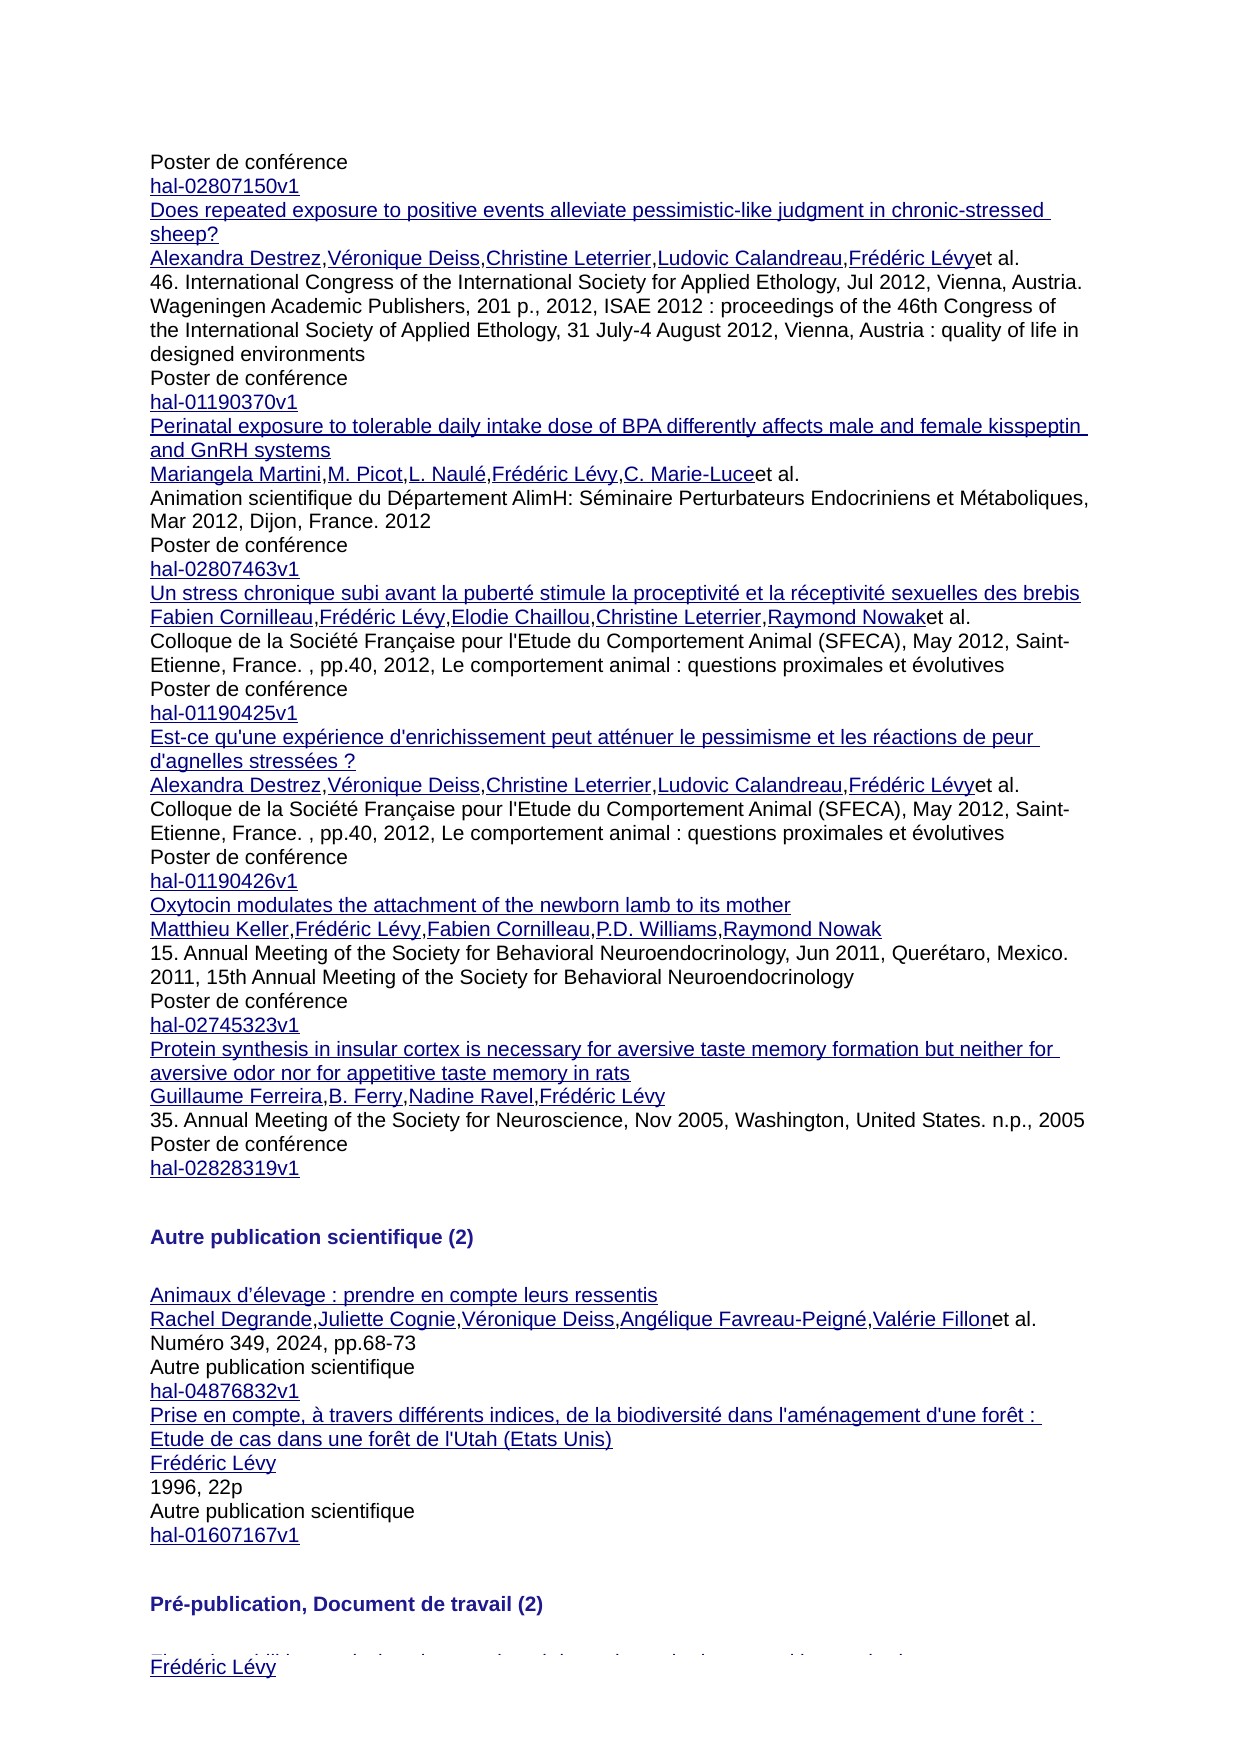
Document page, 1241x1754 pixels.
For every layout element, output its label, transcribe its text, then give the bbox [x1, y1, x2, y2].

table_header Animaux d’élevage : prendre en compte leurs ressentis Rachel Degrande,Juliette Cognie,Véronique Deiss,Angélique Favreau-Peigné,Valérie Fillonet al. Numéro 349, 2024, pp.68-73 Autre publication scientifique hal-04876832v1 [150, 1283, 1090, 1403]
table_header Flows instabilities analysis using a reduced dynamic mode decomposition method Frédéric Lévy [150, 1650, 1090, 1679]
table_cell Oxytocin modulates the attachment of the newborn lamb to its mother Matthieu Keller,Frédéric Lévy,Fabien Cornilleau,P.D. Williams,Raymond Nowak 15. Annual Meeting of the Society for Behavioral Neuroendocrinology, Jun 2011, Querétaro, Mexico. 2011, 15th Annual Meeting of the Society for Behavioral Neuroendocrinology Poster de conférence hal-02745323v1 [150, 893, 1090, 1036]
subtitle Autre publication scientifique (2) [150, 1225, 1090, 1249]
table_cell Perinatal exposure to tolerable daily intake dose of BPA differently affects male and female kisspeptin and GnRH systems Mariangela Martini,M. Picot,L. Naulé,Frédéric Lévy,C. Marie-Luceet al. Animation scientifique du Département AlimH: Séminaire Perturbateurs Endocriniens et Métaboliques, Mar 2012, Dijon, France. 2012 Poster de conférence hal-02807463v1 [150, 414, 1090, 581]
table_cell Est-ce qu'une expérience d'enrichissement peut atténuer le pessimisme et les réactions de peur d'agnelles stressées ? Alexandra Destrez,Véronique Deiss,Christine Leterrier,Ludovic Calandreau,Frédéric Lévyet al. Colloque de la Société Française pour l'Etude du Comportement Animal (SFECA), May 2012, Saint-Etienne, France. , pp.40, 2012, Le comportement animal : questions proximales et évolutives Poster de conférence hal-01190426v1 [150, 725, 1090, 893]
table_cell Protein synthesis in insular cortex is necessary for aversive taste memory formation but neither for aversive odor nor for appetitive taste memory in rats Guillaume Ferreira,B. Ferry,Nadine Ravel,Frédéric Lévy 35. Annual Meeting of the Society for Neuroscience, Nov 2005, Washington, United States. n.p., 2005 Poster de conférence hal-02828319v1 [150, 1036, 1090, 1180]
table_cell Prise en compte, à travers différents indices, de la biodiversité dans l'aménagement d'une forêt : Etude de cas dans une forêt de l'Utah (Etats Unis) Frédéric Lévy 1996, 22p Autre publication scientifique hal-01607167v1 [150, 1403, 1090, 1547]
table_cell Poster de conférence hal-02807150v1 [150, 150, 1090, 198]
subtitle Pré-publication, Document de travail (2) [150, 1592, 1090, 1616]
table_cell Does repeated exposure to positive events alleviate pessimistic-like judgment in chronic-stressed sheep? Alexandra Destrez,Véronique Deiss,Christine Leterrier,Ludovic Calandreau,Frédéric Lévyet al. 46. International Congress of the International Society for Applied Ethology, Jul 2012, Vienna, Austria. Wageningen Academic Publishers, 201 p., 2012, ISAE 2012 : proceedings of the 46th Congress of the International Society of Applied Ethology, 31 July-4 August 2012, Vienna, Austria : quality of life in designed environments Poster de conférence hal-01190370v1 [150, 198, 1090, 413]
table_cell Un stress chronique subi avant la puberté stimule la proceptivité et la réceptivité sexuelles des brebis Fabien Cornilleau,Frédéric Lévy,Elodie Chaillou,Christine Leterrier,Raymond Nowaket al. Colloque de la Société Française pour l'Etude du Comportement Animal (SFECA), May 2012, Saint-Etienne, France. , pp.40, 2012, Le comportement animal : questions proximales et évolutives Poster de conférence hal-01190425v1 [150, 581, 1090, 725]
